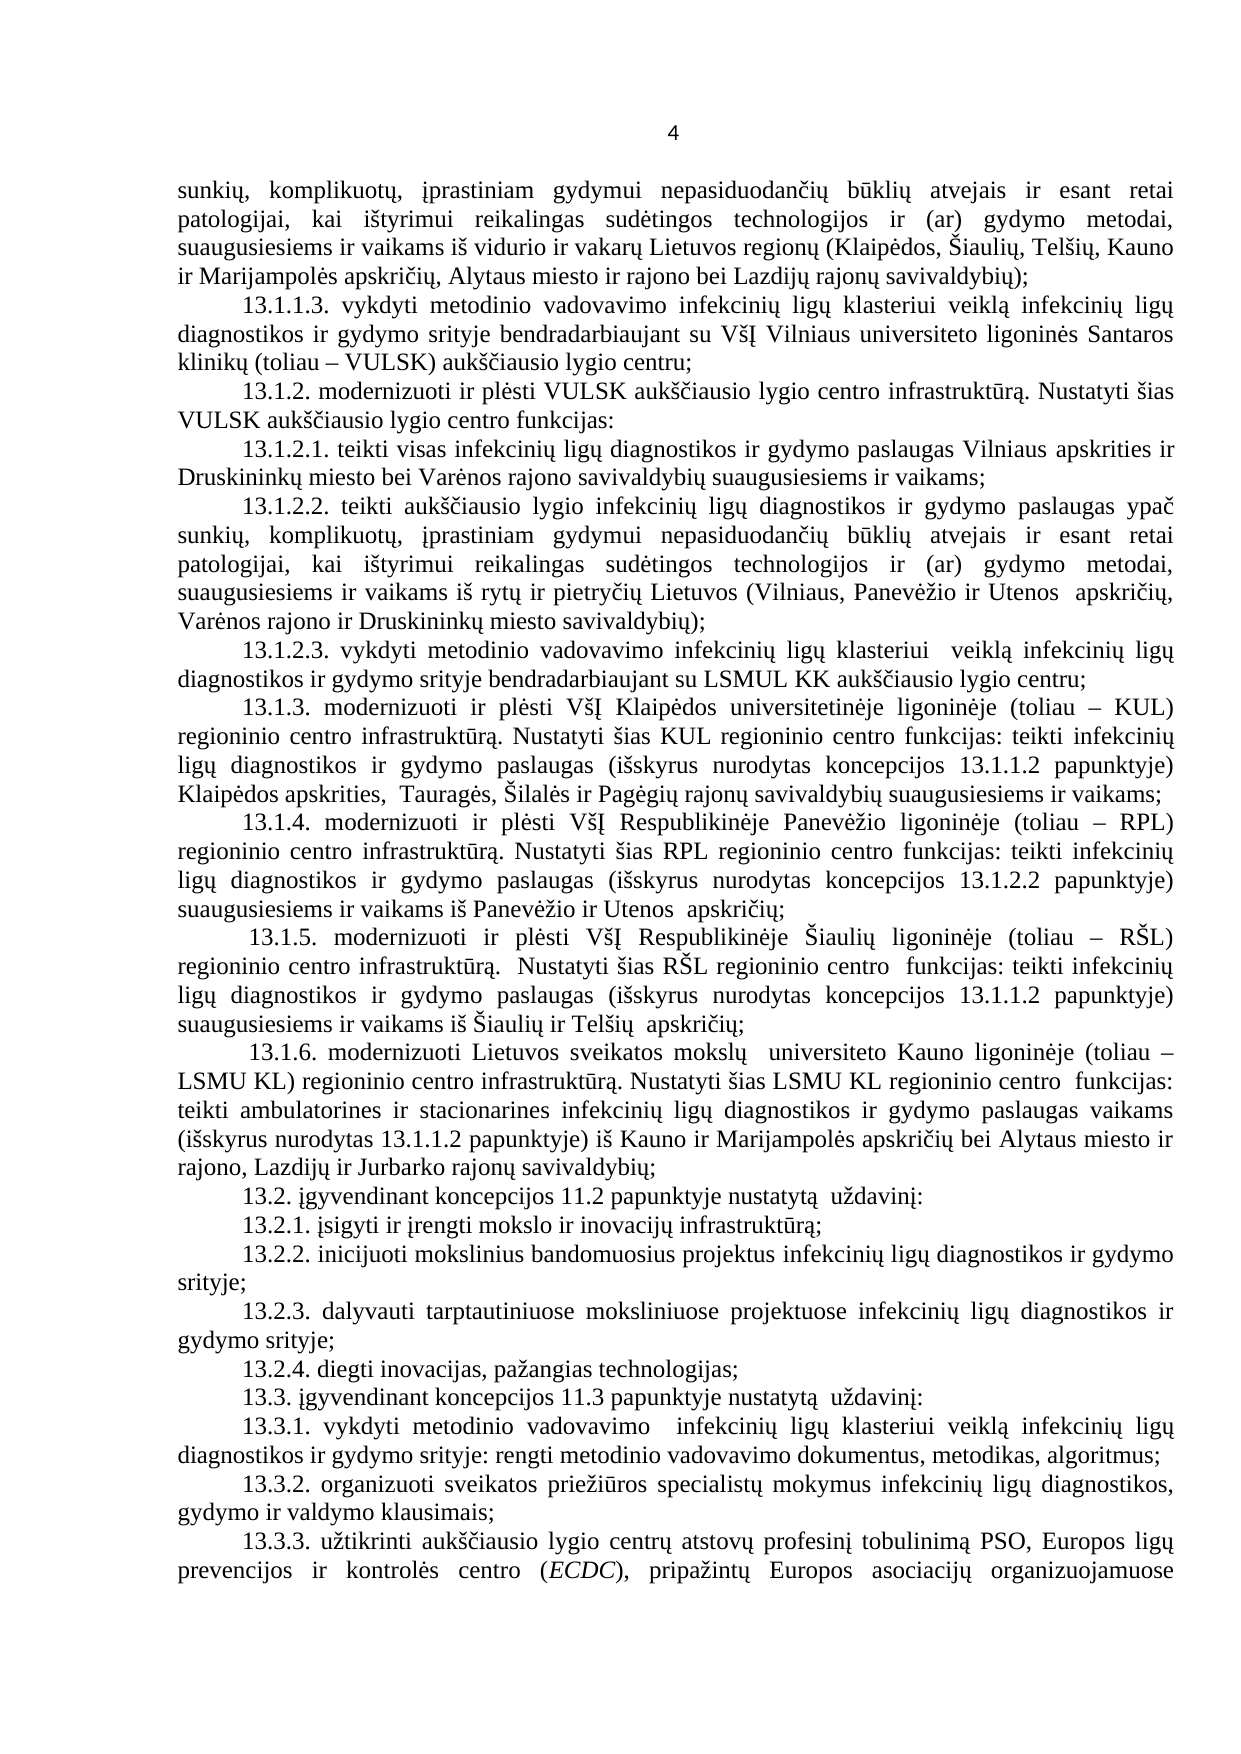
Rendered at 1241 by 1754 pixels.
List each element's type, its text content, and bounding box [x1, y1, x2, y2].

text 13.2. įgyvendinant koncepcijos 11.2 papunktyje nustatytą uždavinį: [177, 1181, 1174, 1210]
text 13.1.4. modernizuoti ir plėsti VšĮ Respublikinėje Panevėžio ligoninėje (toliau – RPL) regioninio centro infrastruktūrą. Nustatyti šias RPL regioninio centro funkcijas: teikti infekcinių ligų diagnostikos ir gydymo paslaugas (išskyrus nurodytas koncepcijos 13.1.2.2 papunktyje) suaugusiesiems ir vaikams iš Panevėžio ir Utenos apskričių; [177, 807, 1174, 922]
text 13.3.2. organizuoti sveikatos priežiūros specialistų mokymus infekcinių ligų diagnostikos, gydymo ir valdymo klausimais; [177, 1469, 1174, 1526]
text 13.3.1. vykdyti metodinio vadovavimo infekcinių ligų klasteriui veiklą infekcinių ligų diagnostikos ir gydymo srityje: rengti metodinio vadovavimo dokumentus, metodikas, algoritmus; [177, 1411, 1174, 1469]
text 13.2.3. dalyvauti tarptautiniuose moksliniuose projektuose infekcinių ligų diagnostikos ir gydymo srityje; [177, 1296, 1174, 1354]
text 13.1.6. modernizuoti Lietuvos sveikatos mokslų universiteto Kauno ligoninėje (toliau – LSMU KL) regioninio centro infrastruktūrą. Nustatyti šias LSMU KL regioninio centro funkcijas: teikti ambulatorines ir stacionarines infekcinių ligų diagnostikos ir gydymo paslaugas vaikams (išskyrus nurodytas 13.1.1.2 papunktyje) iš Kauno ir Marijampolės apskričių bei Alytaus miesto ir rajono, Lazdijų ir Jurbarko rajonų savivaldybių; [177, 1037, 1174, 1181]
text 13.2.1. įsigyti ir įrengti mokslo ir inovacijų infrastruktūrą; [177, 1210, 1174, 1239]
text 13.1.2.1. teikti visas infekcinių ligų diagnostikos ir gydymo paslaugas Vilniaus apskrities ir Druskininkų miesto bei Varėnos rajono savivaldybių suaugusiesiems ir vaikams; [177, 434, 1174, 491]
text 13.1.2.3. vykdyti metodinio vadovavimo infekcinių ligų klasteriui veiklą infekcinių ligų diagnostikos ir gydymo srityje bendradarbiaujant su LSMUL KK aukščiausio lygio centru; [177, 635, 1174, 692]
text 13.2.2. inicijuoti mokslinius bandomuosius projektus infekcinių ligų diagnostikos ir gydymo srityje; [177, 1239, 1174, 1296]
text 13.1.1.3. vykdyti metodinio vadovavimo infekcinių ligų klasteriui veiklą infekcinių ligų diagnostikos ir gydymo srityje bendradarbiaujant su VšĮ Vilniaus universiteto ligoninės Santaros klinikų (toliau – VULSK) aukščiausio lygio centru; [177, 290, 1174, 376]
text 13.1.2.2. teikti aukščiausio lygio infekcinių ligų diagnostikos ir gydymo paslaugas ypač sunkių, komplikuotų, įprastiniam gydymui nepasiduodančių būklių atvejais ir esant retai patologijai, kai ištyrimui reikalingas sudėtingos technologijos ir (ar) gydymo metodai, suaugusiesiems ir vaikams iš rytų ir pietryčių Lietuvos (Vilniaus, Panevėžio ir Utenos apskričių, Varėnos rajono ir Druskininkų miesto savivaldybių); [177, 491, 1174, 635]
text 13.3.3. užtikrinti aukščiausio lygio centrų atstovų profesinį tobulinimą PSO, Europos ligų prevencijos ir kontrolės centro (ECDC), pripažintų Europos asociacijų organizuojamuose [177, 1526, 1174, 1584]
text 13.1.2. modernizuoti ir plėsti VULSK aukščiausio lygio centro infrastruktūrą. Nustatyti šias VULSK aukščiausio lygio centro funkcijas: [177, 376, 1174, 434]
text 13.3. įgyvendinant koncepcijos 11.3 papunktyje nustatytą uždavinį: [177, 1382, 1174, 1411]
text sunkių, komplikuotų, įprastiniam gydymui nepasiduodančių būklių atvejais ir esant retai patologijai, kai ištyrimui reikalingas sudėtingos technologijos ir (ar) gydymo metodai, suaugusiesiems ir vaikams iš vidurio ir vakarų Lietuvos regionų (Klaipėdos, Šiaulių, Telšių, Kauno ir Marijampolės apskričių, Alytaus miesto ir rajono bei Lazdijų rajonų savivaldybių); [177, 175, 1174, 290]
text 13.2.4. diegti inovacijas, pažangias technologijas; [177, 1354, 1174, 1382]
text 13.1.3. modernizuoti ir plėsti VšĮ Klaipėdos universitetinėje ligoninėje (toliau – KUL) regioninio centro infrastruktūrą. Nustatyti šias KUL regioninio centro funkcijas: teikti infekcinių ligų diagnostikos ir gydymo paslaugas (išskyrus nurodytas koncepcijos 13.1.1.2 papunktyje) Klaipėdos apskrities, Tauragės, Šilalės ir Pagėgių rajonų savivaldybių suaugusiesiems ir vaikams; [177, 692, 1174, 807]
text 13.1.5. modernizuoti ir plėsti VšĮ Respublikinėje Šiaulių ligoninėje (toliau – RŠL) regioninio centro infrastruktūrą. Nustatyti šias RŠL regioninio centro funkcijas: teikti infekcinių ligų diagnostikos ir gydymo paslaugas (išskyrus nurodytas koncepcijos 13.1.1.2 papunktyje) suaugusiesiems ir vaikams iš Šiaulių ir Telšių apskričių; [177, 922, 1174, 1037]
